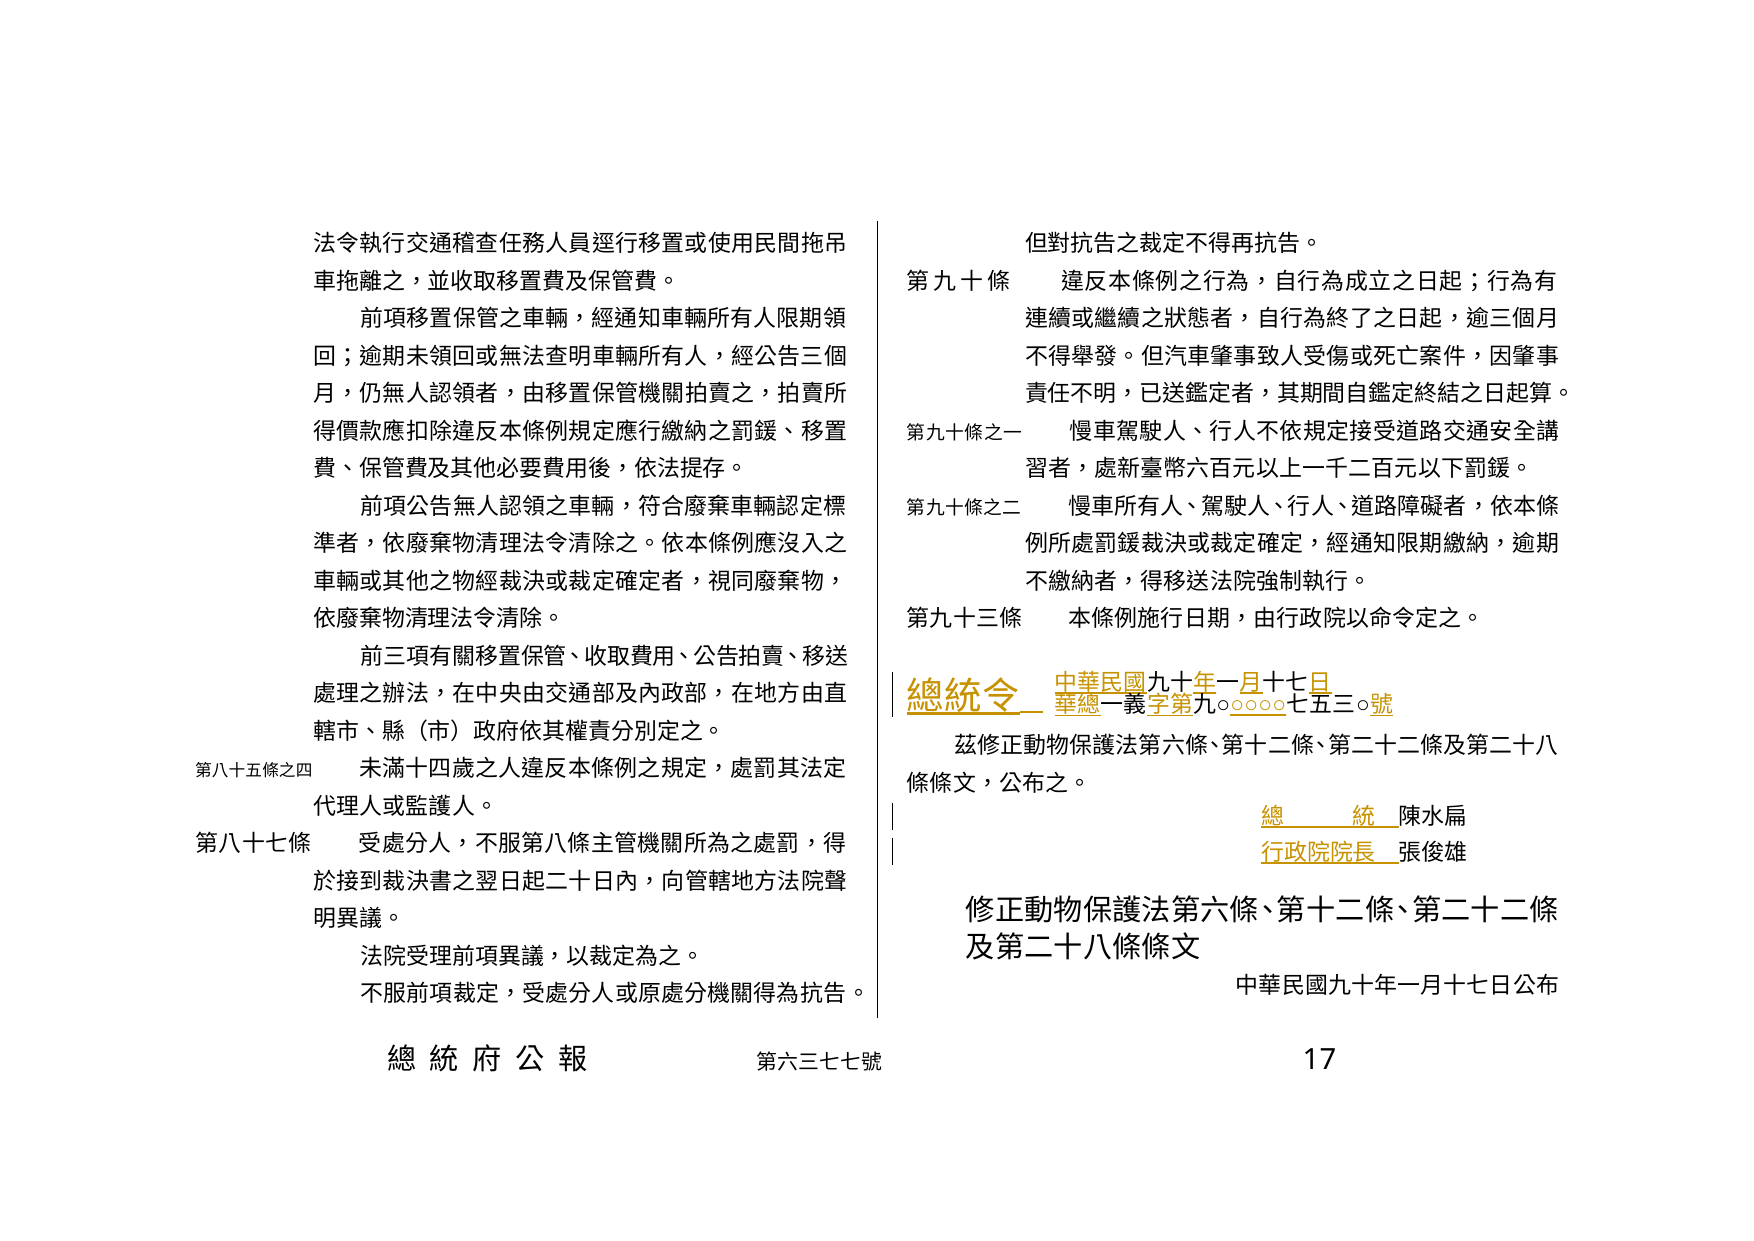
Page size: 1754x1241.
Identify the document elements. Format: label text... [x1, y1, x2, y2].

text 第九十條 違反本條例之行為，自行為成立之日起；行為有連續或繼續之狀態者，自行為終了之日起，逾三個月不得舉發。但汽車肇事致人受傷或死亡案件，因肇事責任不明，已送鑑定者，其期間自鑑定終結之日起算。 [907, 259, 1559, 409]
text 前項移置保管之車輛，經通知車輛所有人限期領回；逾期未領回或無法查明車輛所有人，經公告三個月，仍無人認領者，由移置保管機關拍賣之，拍賣所得價款應扣除違反本條例規定應行繳納之罰鍰、移置費、保管費及其他必要費用後，依法提存。 [313, 297, 847, 484]
text 前三項有關移置保管、收取費用、公告拍賣、移送處理之辦法，在中央由交通部及內政部，在地方由直轄市、縣（市）政府依其權責分別定之。 [313, 634, 847, 747]
text 第九十三條 本條例施行日期，由行政院以命令定之。 [907, 597, 1559, 634]
text 不服前項裁定，受處分人或原處分機關得為抗告。但對抗告之裁定不得再抗告。 [1025, 222, 1559, 259]
text 不服前項裁定，受處分人或原處分機關得為抗告。但對抗告之裁定不得再抗告。 [313, 972, 847, 1009]
table_header 總統令 [904, 672, 1051, 717]
text 法令執行交通稽查任務人員逕行移置或使用民間拖吊車拖離之，並收取移置費及保管費。 [195, 222, 847, 297]
text 第八十五條之四 未滿十四歲之人違反本條例之規定，處罰其法定代理人或監護人。 [195, 747, 847, 822]
text 第九十條之一 慢車駕駛人、行人不依規定接受道路交通安全講習者，處新臺幣六百元以上一千二百元以下罰鍰。 [907, 409, 1559, 484]
text 茲修正動物保護法第六條、第十二條、第二十二條及第二十八條條文，公布之。 [907, 724, 1559, 799]
text 修正動物保護法第六條、第十二條、第二十二條及第二十八條條文 [966, 890, 1559, 965]
text 總 統 陳水扁 [907, 803, 1559, 830]
text 第八十七條 受處分人，不服第八條主管機關所為之處罰，得於接到裁決書之翌日起二十日內，向管轄地方法院聲明異議。 [195, 822, 847, 934]
table_header 中華民國九十年一月十七日 華總一義字第九○○○○○七五三○號 [1051, 672, 1564, 717]
text 第九十條之二 慢車所有人、駕駛人、行人、道路障礙者，依本條例所處罰鍰裁決或裁定確定，經通知限期繳納，逾期不繳納者，得移送法院強制執行。 [907, 484, 1559, 597]
text 中華民國九十年一月十七日公布 [907, 965, 1559, 1001]
text 法院受理前項異議，以裁定為之。 [313, 934, 847, 972]
text 行政院院長 張俊雄 [907, 838, 1559, 865]
text 前項公告無人認領之車輛，符合廢棄車輛認定標準者，依廢棄物清理法令清除之。依本條例應沒入之車輛或其他之物經裁決或裁定確定者，視同廢棄物，依廢棄物清理法令清除。 [313, 484, 847, 634]
